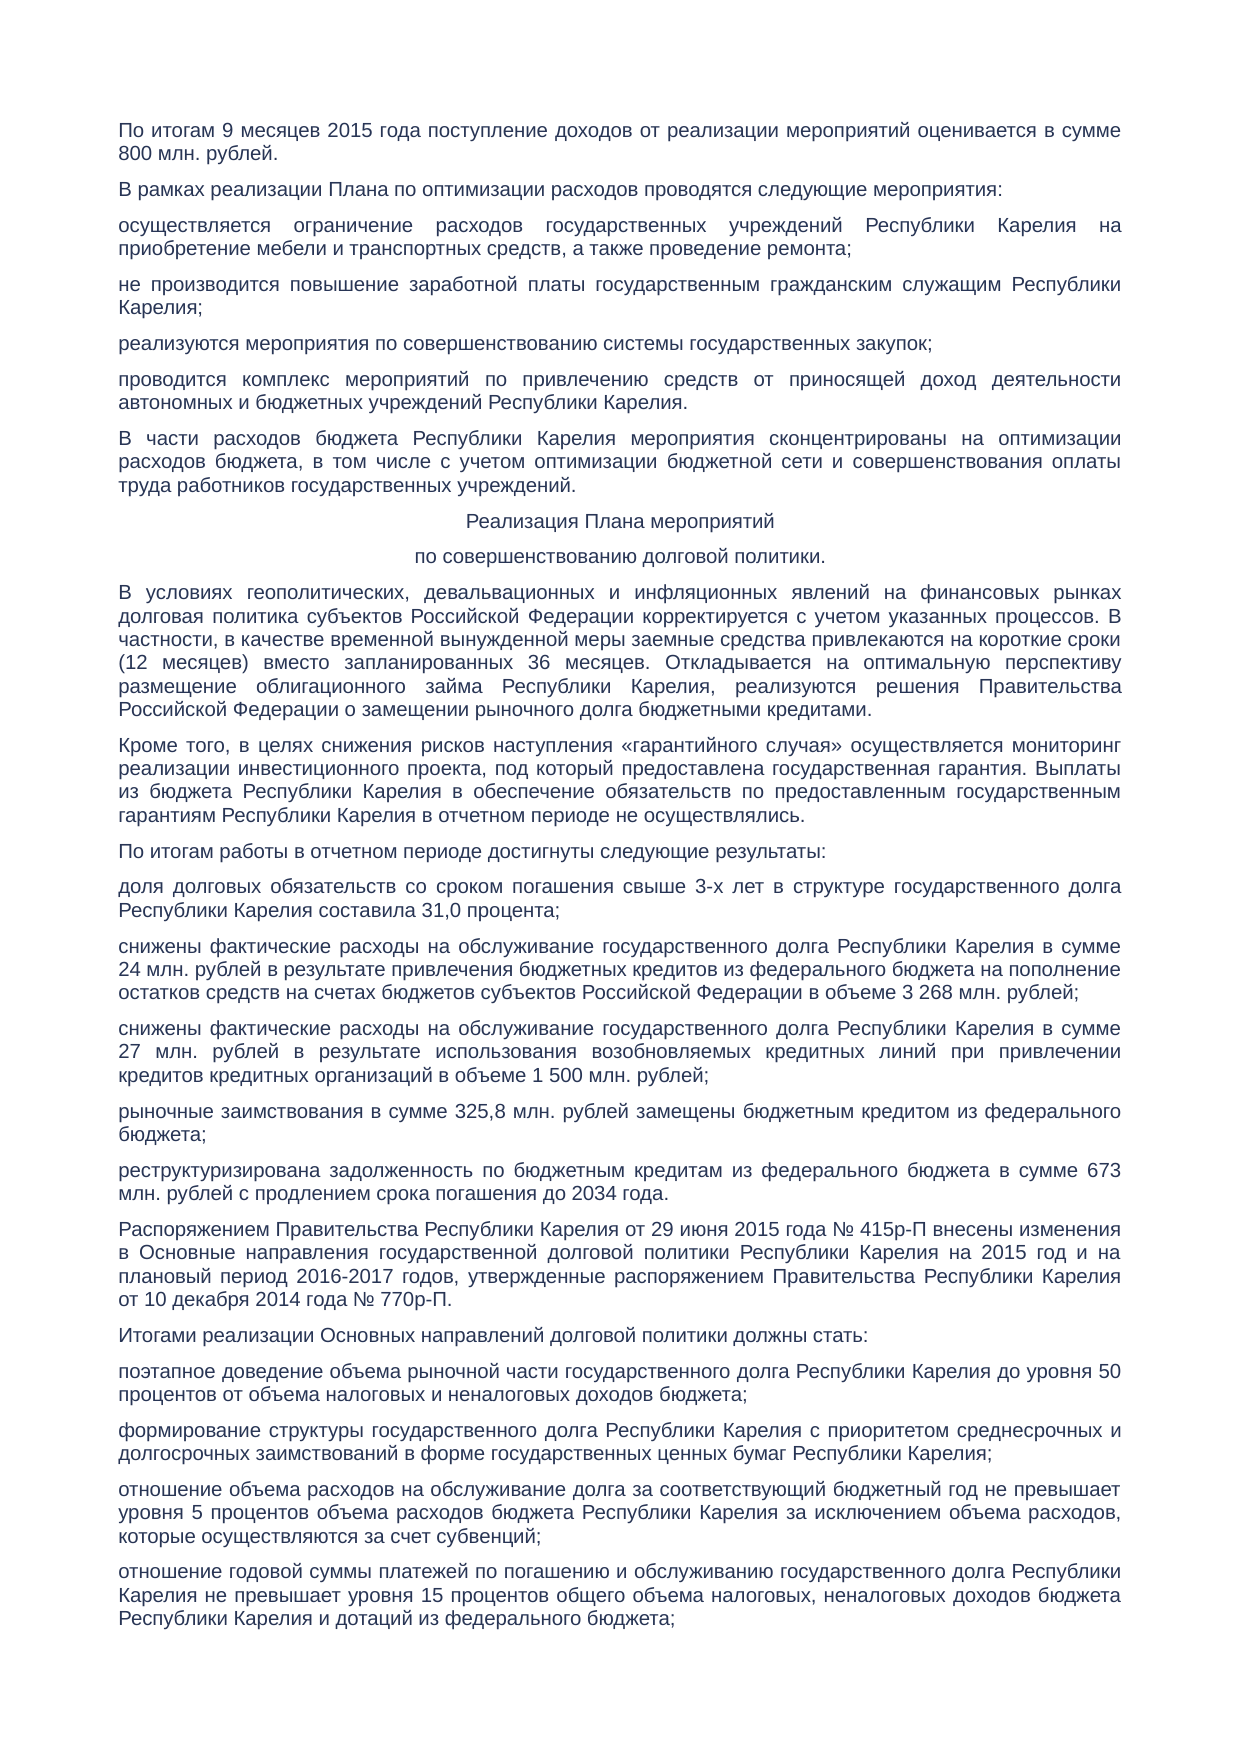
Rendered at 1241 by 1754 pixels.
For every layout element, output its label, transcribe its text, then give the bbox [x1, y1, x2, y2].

text снижены фактические расходы на обслуживание государственного долга Республики Карелия в сумме 24 млн. рублей в результате привлечения бюджетных кредитов из федерального бюджета на пополнение остатков средств на счетах бюджетов субъектов Российской Федерации в объеме 3 268 млн. рублей; [118, 934, 1122, 1004]
text отношение годовой суммы платежей по погашению и обслуживанию государственного долга Республики Карелия не превышает уровня 15 процентов общего объема налоговых, неналоговых доходов бюджета Республики Карелия и дотаций из федерального бюджета; [118, 1560, 1122, 1630]
text В рамках реализации Плана по оптимизации расходов проводятся следующие мероприятия: [118, 177, 1122, 201]
text В части расходов бюджета Республики Карелия мероприятия сконцентрированы на оптимизации расходов бюджета, в том числе с учетом оптимизации бюджетной сети и совершенствования оплаты труда работников государственных учреждений. [118, 426, 1122, 496]
text По итогам работы в отчетном периоде достигнуты следующие результаты: [118, 839, 1122, 862]
text Итогами реализации Основных направлений долговой политики должны стать: [118, 1323, 1122, 1346]
text По итогам 9 месяцев 2015 года поступление доходов от реализации мероприятий оценивается в сумме 800 млн. рублей. [118, 118, 1122, 165]
text рыночные заимствования в сумме 325,8 млн. рублей замещены бюджетным кредитом из федерального бюджета; [118, 1099, 1122, 1146]
text снижены фактические расходы на обслуживание государственного долга Республики Карелия в сумме 27 млн. рублей в результате использования возобновляемых кредитных линий при привлечении кредитов кредитных организаций в объеме 1 500 млн. рублей; [118, 1016, 1122, 1086]
text проводится комплекс мероприятий по привлечению средств от приносящей доход деятельности автономных и бюджетных учреждений Республики Карелия. [118, 367, 1122, 414]
text отношение объема расходов на обслуживание долга за соответствующий бюджетный год не превышает уровня 5 процентов объема расходов бюджета Республики Карелия за исключением объема расходов, которые осуществляются за счет субвенций; [118, 1477, 1122, 1547]
text осуществляется ограничение расходов государственных учреждений Республики Карелия на приобретение мебели и транспортных средств, а также проведение ремонта; [118, 213, 1122, 260]
text по совершенствованию долговой политики. [118, 545, 1122, 568]
text реструктуризирована задолженность по бюджетным кредитам из федерального бюджета в сумме 673 млн. рублей с продлением срока погашения до 2034 года. [118, 1158, 1122, 1205]
text не производится повышение заработной платы государственным гражданским служащим Республики Карелия; [118, 272, 1122, 319]
text доля долговых обязательств со сроком погашения свыше 3-х лет в структуре государственного долга Республики Карелия составила 31,0 процента; [118, 875, 1122, 921]
text реализуются мероприятия по совершенствованию системы государственных закупок; [118, 331, 1122, 355]
text Реализация Плана мероприятий [118, 509, 1122, 532]
text поэтапное доведение объема рыночной части государственного долга Республики Карелия до уровня 50 процентов от объема налоговых и неналоговых доходов бюджета; [118, 1359, 1122, 1406]
text формирование структуры государственного долга Республики Карелия с приоритетом среднесрочных и долгосрочных заимствований в форме государственных ценных бумаг Республики Карелия; [118, 1418, 1122, 1465]
text Распоряжением Правительства Республики Карелия от 29 июня 2015 года № 415р-П внесены изменения в Основные направления государственной долговой политики Республики Карелия на 2015 год и на плановый период 2016-2017 годов, утвержденные распоряжением Правительства Республики Карелия от 10 декабря 2014 года № 770р-П. [118, 1217, 1122, 1311]
text Кроме того, в целях снижения рисков наступления «гарантийного случая» осуществляется мониторинг реализации инвестиционного проекта, под который предоставлена государственная гарантия. Выплаты из бюджета Республики Карелия в обеспечение обязательств по предоставленным государственным гарантиям Республики Карелия в отчетном периоде не осуществлялись. [118, 733, 1122, 826]
text В условиях геополитических, девальвационных и инфляционных явлений на финансовых рынках долговая политика субъектов Российской Федерации корректируется с учетом указанных процессов. В частности, в качестве временной вынужденной меры заемные средства привлекаются на короткие сроки (12 месяцев) вместо запланированных 36 месяцев. Откладывается на оптимальную перспективу размещение облигационного займа Республики Карелия, реализуются решения Правительства Российской Федерации о замещении рыночного долга бюджетными кредитами. [118, 581, 1122, 721]
